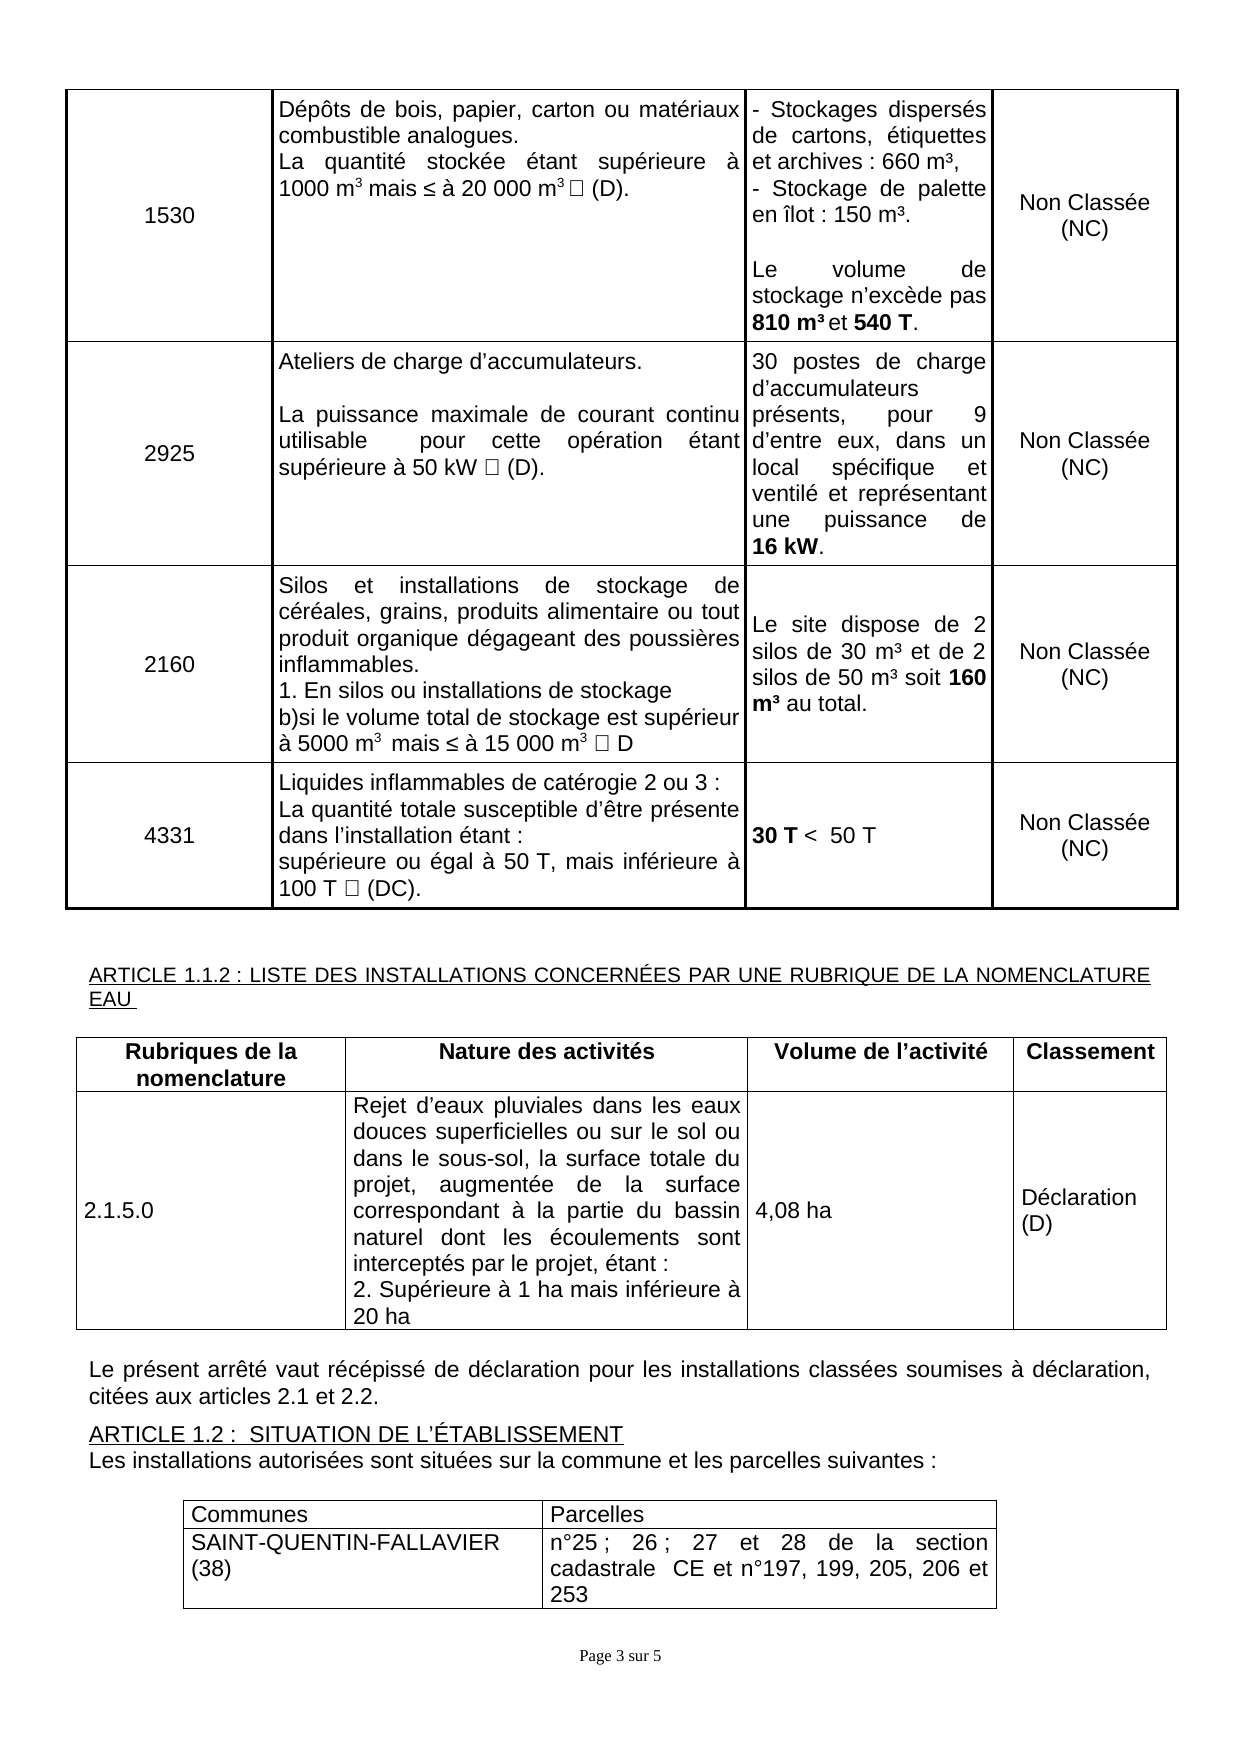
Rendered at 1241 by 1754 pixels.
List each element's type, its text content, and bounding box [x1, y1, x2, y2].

table_cell Non Classée (NC) [994, 90, 1176, 341]
table_cell 30 T < 50 T [747, 763, 991, 907]
table_header Communes [184, 1501, 542, 1527]
table_cell 4331 [68, 763, 271, 907]
table_cell Déclaration (D) [1014, 1092, 1166, 1329]
table_cell 2925 [68, 342, 271, 565]
table_cell Dépôts de bois, papier, carton ou matériaux combustible analogues. La quantité stockée étant supérieure à 1000 m3 mais ≤ à 20 000 m3  (D). [274, 90, 744, 341]
table_cell 4,08 ha [748, 1092, 1013, 1329]
table_cell Le site dispose de 2 silos de 30 m³ et de 2 silos de 50 m³ soit 160 m³ au total. [747, 566, 991, 762]
table_cell 2.1.5.0 [77, 1092, 345, 1329]
table_cell Liquides inflammables de catérogie 2 ou 3 : La quantité totale susceptible d’être présente dans l’installation étant : supérieure ou égal à 50 T, mais inférieure à 100 T  (DC). [274, 763, 744, 907]
table_cell Rejet d’eaux pluviales dans les eaux douces superficielles ou sur le sol ou dans le sous-sol, la surface totale du projet, augmentée de la surface correspondant à la partie du bassin naturel dont les écoulements sont interceptés par le projet, étant : 2. Supérieure à 1 ha mais inférieure à 20 ha [346, 1092, 747, 1329]
table_cell 1530 [68, 90, 271, 341]
table_cell Non Classée (NC) [994, 763, 1176, 907]
table_cell SAINT-QUENTIN-FALLAVIER (38) [184, 1529, 542, 1607]
table_cell Non Classée (NC) [994, 342, 1176, 565]
table_header Parcelles [543, 1501, 996, 1527]
table_cell 2160 [68, 566, 271, 762]
table_header Nature des activités [346, 1038, 747, 1091]
table_header Rubriques de la nomenclature [77, 1038, 345, 1091]
table_header Volume de l’activité [748, 1038, 1013, 1091]
text ARTICLE 1.2 : SITUATION DE L’ÉTABLISSEMENT [89, 1421, 1152, 1447]
table_cell - Stockages dispersés de cartons, étiquettes et archives : 660 m³, - Stockage de palette en îlot : 150 m³. Le volume de stockage n’excède pas 810 m³ et 540 T. [747, 90, 991, 341]
table_cell n°25 ; 26 ; 27 et 28 de la section cadastrale CE et n°197, 199, 205, 206 et 253 [543, 1529, 996, 1607]
table_header Classement [1014, 1038, 1166, 1091]
text Les installations autorisées sont situées sur la commune et les parcelles suivantes : [89, 1447, 1152, 1474]
text Le présent arrêté vaut récépissé de déclaration pour les installations classées soumises à déclaration, citées aux articles 2.1 et 2.2. [89, 1356, 1152, 1409]
table_cell Ateliers de charge d’accumulateurs. La puissance maximale de courant continu utilisable pour cette opération étant supérieure à 50 kW  (D). [274, 342, 744, 565]
text ARTICLE 1.1.2 : LISTE DES INSTALLATIONS CONCERNÉES PAR UNE RUBRIQUE DE LA NOMENCLATURE EAU [89, 963, 1152, 1011]
table_cell Silos et installations de stockage de céréales, grains, produits alimentaire ou tout produit organique dégageant des poussières inflammables. 1. En silos ou installations de stockage b)si le volume total de stockage est supérieur à 5000 m3 mais ≤ à 15 000 m3  D [274, 566, 744, 762]
table_cell 30 postes de charge d’accumulateurs présents, pour 9 d’entre eux, dans un local spécifique et ventilé et représentant une puissance de 16 kW. [747, 342, 991, 565]
table_cell Non Classée (NC) [994, 566, 1176, 762]
